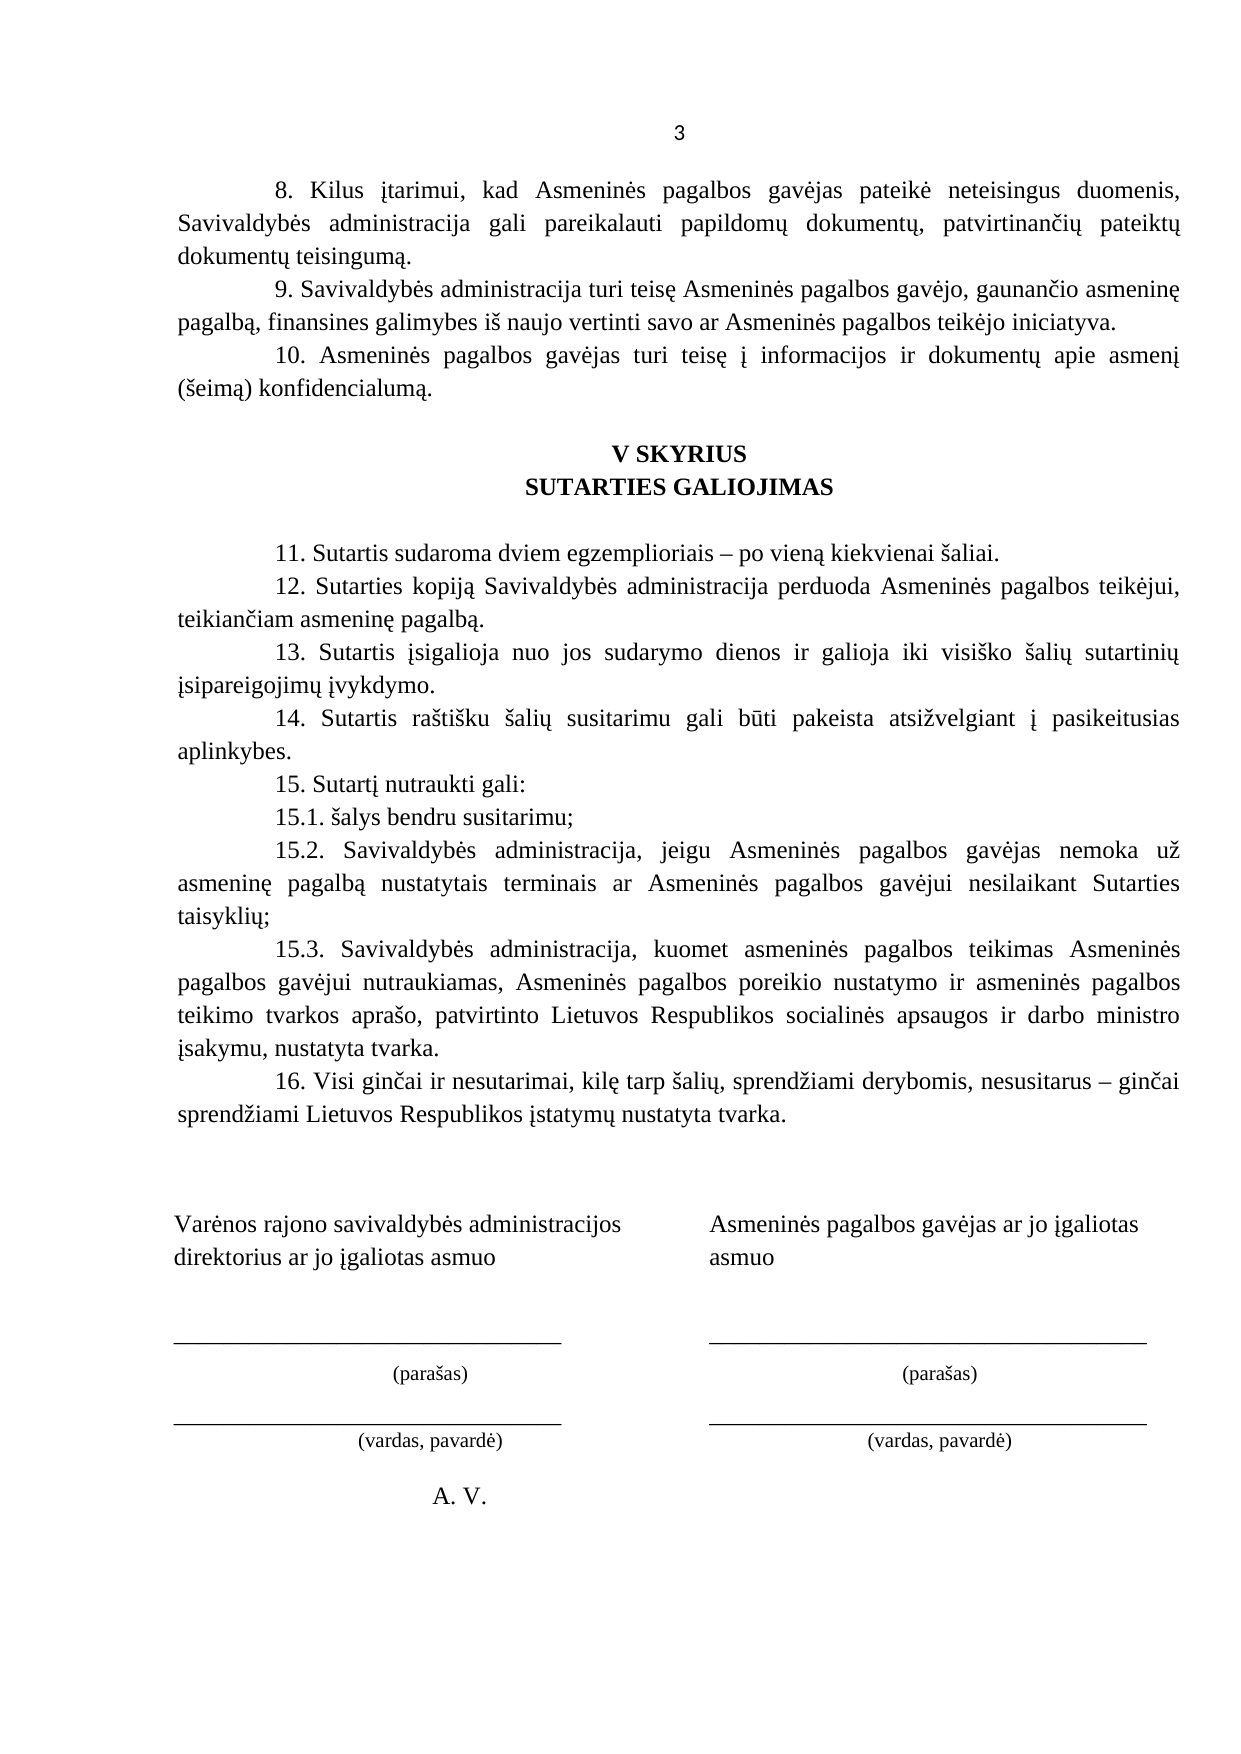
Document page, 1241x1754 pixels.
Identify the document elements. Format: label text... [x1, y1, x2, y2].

text 15.3. Savivaldybės administracija, kuomet asmeninės pagalbos teikimas Asmeninės pagalbos gavėjui nutraukiamas, Asmeninės pagalbos poreikio nustatymo ir asmeninės pagalbos teikimo tvarkos aprašo, patvirtinto Lietuvos Respublikos socialinės apsaugos ir darbo ministro įsakymu, nustatyta tvarka. [177, 934, 1181, 1062]
text 9. Savivaldybės administracija turi teisę Asmeninės pagalbos gavėjo, gaunančio asmeninę pagalbą, finansines galimybes iš naujo vertinti savo ar Asmeninės pagalbos teikėjo iniciatyva. [177, 274, 1181, 336]
text 15. Sutartį nutraukti gali: [177, 769, 1181, 798]
table_cell _______________________________ (vardas, pavardė) [163, 1399, 698, 1452]
table_cell [163, 1452, 698, 1481]
text 8. Kilus įtarimui, kad Asmeninės pagalbos gavėjas pateikė neteisingus duomenis, Savivaldybės administracija gali pareikalauti papildomų dokumentų, patvirtinančių pateiktų dokumentų teisingumą. [177, 175, 1181, 270]
text A. V. [177, 1481, 1181, 1509]
text V SKYRIUS [177, 439, 1181, 468]
text 15.2. Savivaldybės administracija, jeigu Asmeninės pagalbos gavėjas nemoka už asmeninę pagalbą nustatytais terminais ar Asmeninės pagalbos gavėjui nesilaikant Sutarties taisyklių; [177, 835, 1181, 930]
text 11. Sutartis sudaroma dviem egzemplioriais – po vieną kiekvienai šaliai. [177, 538, 1181, 567]
text 16. Visi ginčai ir nesutarimai, kilę tarp šalių, sprendžiami derybomis, nesusitarus – ginčai sprendžiami Lietuvos Respublikos įstatymų nustatyta tvarka. [177, 1066, 1181, 1128]
table_cell [698, 1452, 1181, 1481]
text 10. Asmeninės pagalbos gavėjas turi teisę į informacijos ir dokumentų apie asmenį (šeimą) konfidencialumą. [177, 340, 1181, 402]
text 15.1. šalys bendru susitarimu; [177, 802, 1181, 831]
text 12. Sutarties kopiją Savivaldybės administracija perduoda Asmeninės pagalbos teikėjui, teikiančiam asmeninę pagalbą. [177, 571, 1181, 633]
text 13. Sutartis įsigalioja nuo jos sudarymo dienos ir galioja iki visiško šalių sutartinių įsipareigojimų įvykdymo. [177, 637, 1181, 699]
text 14. Sutartis raštišku šalių susitarimu gali būti pakeista atsižvelgiant į pasikeitusias aplinkybes. [177, 703, 1181, 765]
table_cell ___________________________________ (vardas, pavardė) [698, 1399, 1181, 1452]
text SUTARTIES GALIOJIMAS [177, 472, 1181, 501]
table_header Asmeninės pagalbos gavėjas ar jo įgaliotas asmuo [698, 1209, 1181, 1275]
table_header Varėnos rajono savivaldybės administracijos direktorius ar jo įgaliotas asmuo [163, 1209, 698, 1275]
table_cell _______________________________ (parašas) [163, 1275, 698, 1399]
table_cell ___________________________________ (parašas) [698, 1275, 1181, 1399]
